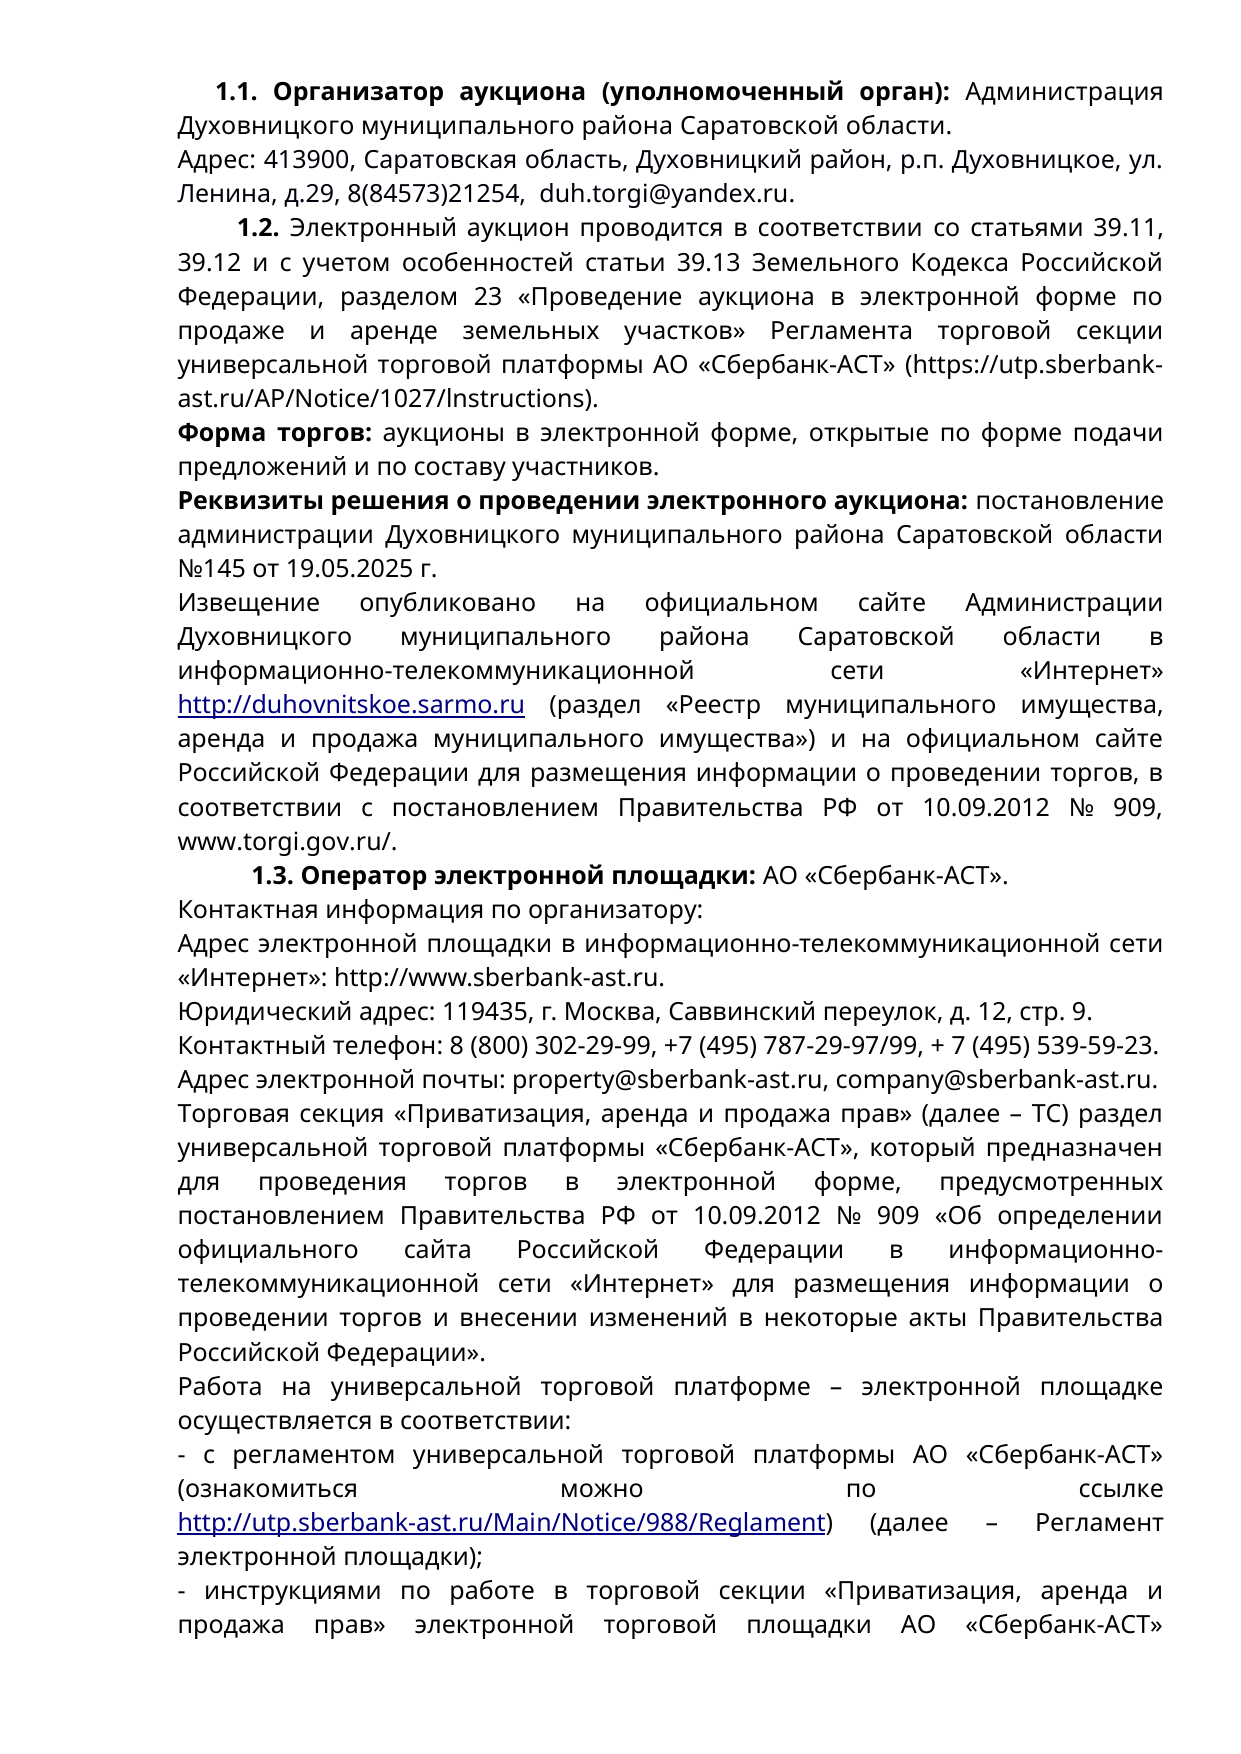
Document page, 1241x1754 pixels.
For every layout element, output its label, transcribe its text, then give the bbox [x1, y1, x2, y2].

text Адрес: 413900, Саратовская область, Духовницкий район, р.п. Духовницкое, ул. Ленина, д.29, 8(84573)21254, duh.torgi@yandex.ru. [177, 142, 1164, 210]
text - с регламентом универсальной торговой платформы АО «Сбербанк-АСТ» (ознакомиться можно по ссылке http://utp.sberbank-ast.ru/Main/Notice/988/Reglament) (далее – Регламент электронной площадки); [177, 1436, 1164, 1573]
text Реквизиты решения о проведении электронного аукциона: постановление администрации Духовницкого муниципального района Саратовской области №145 от 19.05.2025 г. [177, 483, 1164, 585]
text Извещение опубликовано на официальном сайте Администрации Духовницкого муниципального района Саратовской области в информационно-телекоммуникационной сети «Интернет» http://duhovnitskoe.sarmo.ru (раздел «Реестр муниципального имущества, аренда и продажа муниципального имущества») и на официальном сайте Российской Федерации для размещения информации о проведении торгов, в соответствии с постановлением Правительства РФ от 10.09.2012 № 909, www.torgi.gov.ru/. [177, 585, 1164, 857]
text Работа на универсальной торговой платформе – электронной площадке осуществляется в соответствии: [177, 1368, 1164, 1436]
text Торговая секция «Приватизация, аренда и продажа прав» (далее – ТС) раздел универсальной торговой платформы «Сбербанк-АСТ», который предназначен для проведения торгов в электронной форме, предусмотренных постановлением Правительства РФ от 10.09.2012 № 909 «Об определении официального сайта Российской Федерации в информационно-телекоммуникационной сети «Интернет» для размещения информации о проведении торгов и внесении изменений в некоторые акты Правительства Российской Федерации». [177, 1096, 1164, 1368]
text - инструкциями по работе в торговой секции «Приватизация, аренда и продажа прав» электронной торговой площадки АО «Сбербанк-АСТ» [177, 1573, 1164, 1641]
text Контактная информация по организатору: [177, 891, 1164, 925]
text 1.3. Оператор электронной площадки: АО «Сбербанк-АСТ». [177, 857, 1164, 891]
text 1.1. Организатор аукциона (уполномоченный орган): Администрация Духовницкого муниципального района Саратовской области. [177, 74, 1164, 142]
text Контактный телефон: 8 (800) 302-29-99, +7 (495) 787-29-97/99, + 7 (495) 539-59-23. [177, 1028, 1164, 1062]
text 1.2. Электронный аукцион проводится в соответствии со статьями 39.11, 39.12 и с учетом особенностей статьи 39.13 Земельного Кодекса Российской Федерации, разделом 23 «Проведение аукциона в электронной форме по продаже и аренде земельных участков» Регламента торговой секции универсальной торговой платформы АО «Сбербанк-АСТ» (https://utp.sberbank-ast.ru/AP/Notice/1027/lnstructions). [177, 210, 1164, 414]
text Адрес электронной площадки в информационно-телекоммуникационной сети «Интернет»: http://www.sberbank-ast.ru. [177, 925, 1164, 993]
text Форма торгов: аукционы в электронной форме, открытые по форме подачи предложений и по составу участников. [177, 414, 1164, 483]
text Адрес электронной почты: property@sberbank-ast.ru, company@sberbank-ast.ru. [177, 1062, 1164, 1096]
text Юридический адрес: 119435, г. Москва, Саввинский переулок, д. 12, стр. 9. [177, 993, 1164, 1028]
